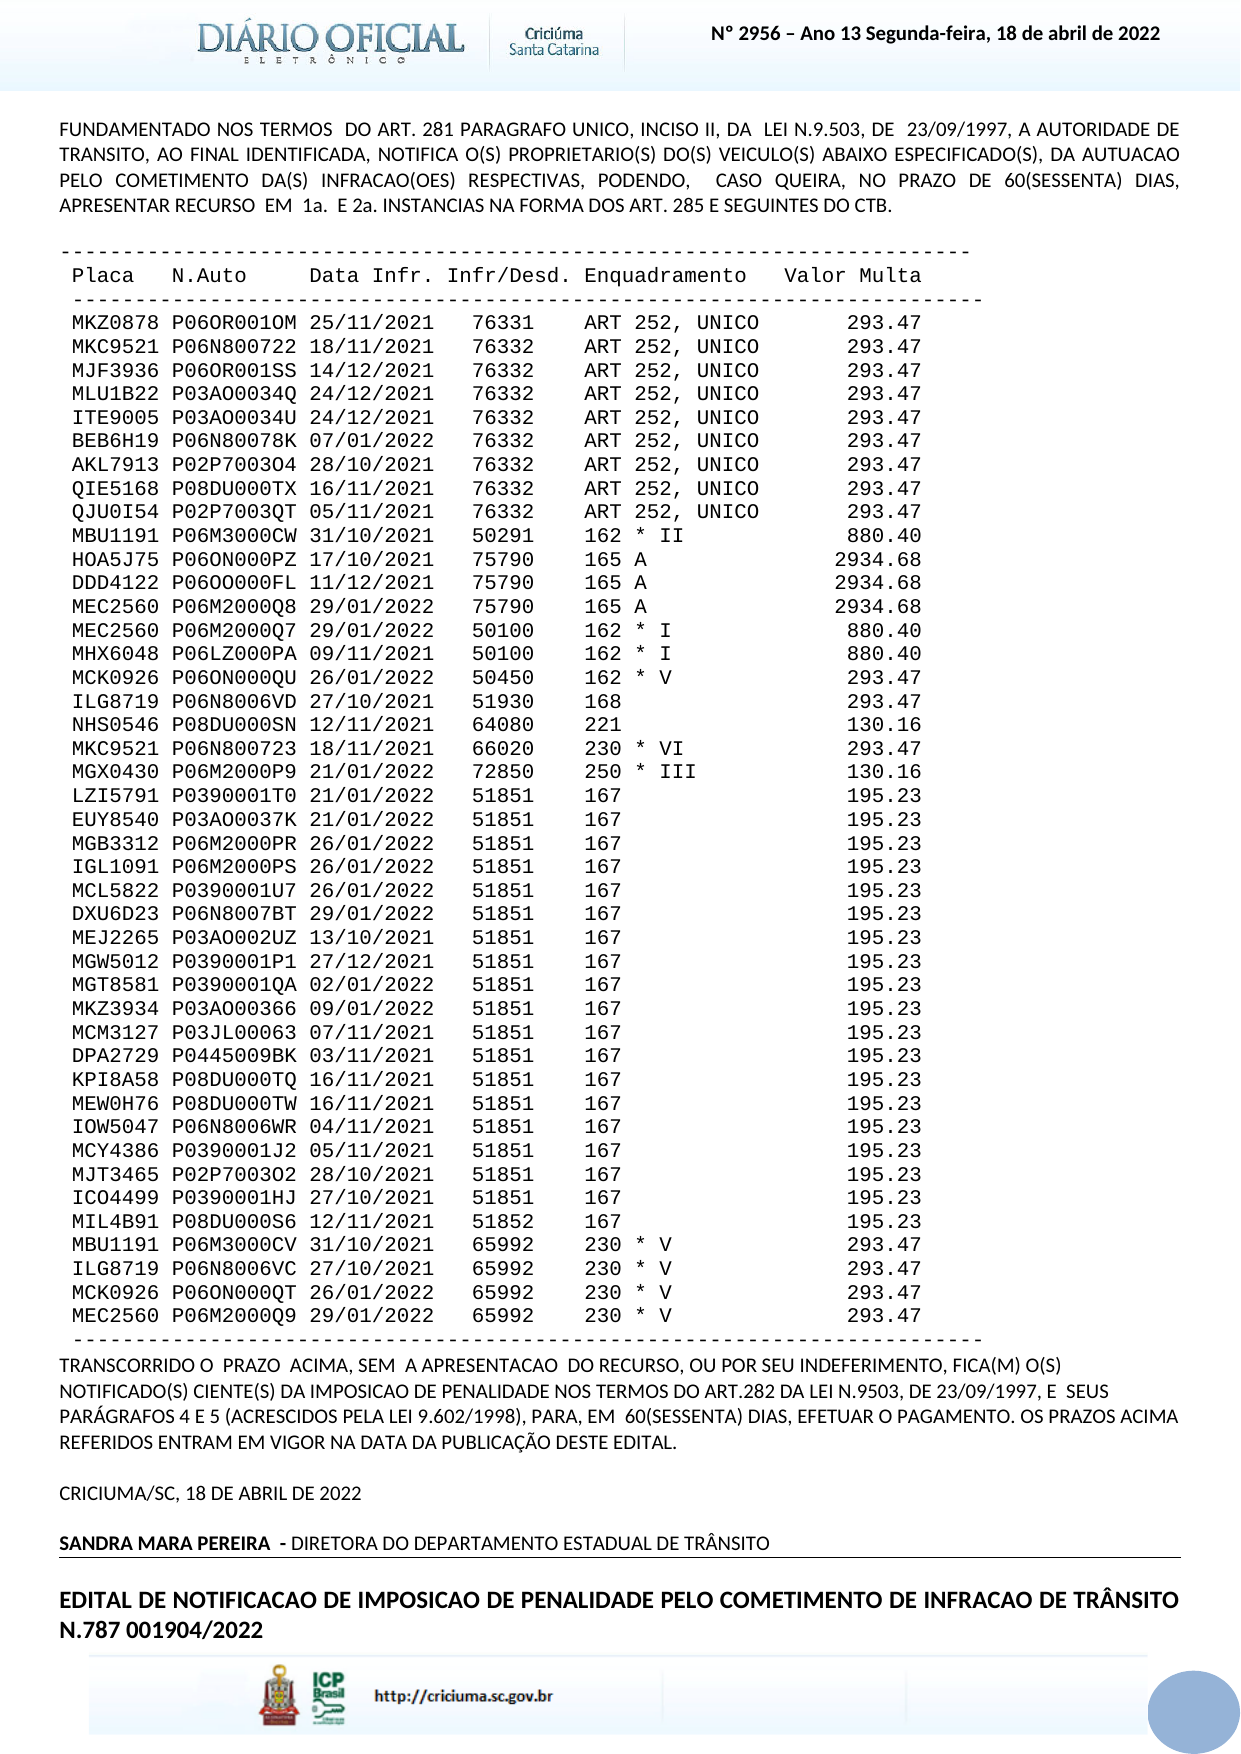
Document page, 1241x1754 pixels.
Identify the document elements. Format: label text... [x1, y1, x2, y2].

text MKC9521 P06N800722 18/11/2021 76332 ART 252, UNICO 293.47 [59, 336, 1181, 359]
text MEC2560 P06M2000Q9 29/01/2022 65992 230 * V 293.47 [59, 1305, 1181, 1329]
text MEC2560 P06M2000Q8 29/01/2022 75790 165 A 2934.68 [59, 596, 1181, 620]
text MLU1B22 P03AO0034Q 24/12/2021 76332 ART 252, UNICO 293.47 [59, 383, 1181, 407]
text NHS0546 P08DU000SN 12/11/2021 64080 221 130.16 [59, 714, 1181, 738]
text MKZ0878 P06OR001OM 25/11/2021 76331 ART 252, UNICO 293.47 [59, 312, 1181, 336]
text DDD4122 P06OO000FL 11/12/2021 75790 165 A 2934.68 [59, 572, 1181, 596]
text Placa N.Auto Data Infr. Infr/Desd. Enquadramento Valor Multa [59, 265, 1181, 289]
text FUNDAMENTADO NOS TERMOS DO ART. 281 PARAGRAFO UNICO, INCISO II, DA LEI N.9.503, DE 23/09/1997, A AUTORIDADE DE TRANSITO, AO FINAL IDENTIFICADA, NOTIFICA O(S) PROPRIETARIO(S) DO(S) VEICULO(S) ABAIXO ESPECIFICADO(S), DA AUTUACAO PELO COMETIMENTO DA(S) INFRACAO(OES) RESPECTIVAS, PODENDO, CASO QUEIRA, NO PRAZO DE 60(SESSENTA) DIAS, APRESENTAR RECURSO EM 1a. E 2a. INSTANCIAS NA FORMA DOS ART. 285 E SEGUINTES DO CTB. [59, 116, 1181, 218]
text DXU6D23 P06N8007BT 29/01/2022 51851 167 195.23 [59, 903, 1181, 927]
text MCK0926 P06ON000QT 26/01/2022 65992 230 * V 293.47 [59, 1282, 1181, 1305]
text MJF3936 P06OR001SS 14/12/2021 76332 ART 252, UNICO 293.47 [59, 359, 1181, 383]
text MCL5822 P0390001U7 26/01/2022 51851 167 195.23 [59, 880, 1181, 903]
text IGL1091 P06M2000PS 26/01/2022 51851 167 195.23 [59, 856, 1181, 880]
text EUY8540 P03AO0037K 21/01/2022 51851 167 195.23 [59, 809, 1181, 832]
text MEJ2265 P03AO002UZ 13/10/2021 51851 167 195.23 [59, 927, 1181, 951]
text MJT3465 P02P7003O2 28/10/2021 51851 167 195.23 [59, 1163, 1181, 1187]
text ILG8719 P06N8006VD 27/10/2021 51930 168 293.47 [59, 691, 1181, 714]
text MHX6048 P06LZ000PA 09/11/2021 50100 162 * I 880.40 [59, 643, 1181, 667]
text ------------------------------------------------------------------------- [59, 241, 1181, 265]
text MGB3312 P06M2000PR 26/01/2022 51851 167 195.23 [59, 832, 1181, 856]
text MBU1191 P06M3000CW 31/10/2021 50291 162 * II 880.40 [59, 525, 1181, 549]
text BEB6H19 P06N80078K 07/01/2022 76332 ART 252, UNICO 293.47 [59, 431, 1181, 454]
text MCK0926 P06ON000QU 26/01/2022 50450 162 * V 293.47 [59, 667, 1181, 691]
text MKZ3934 P03AO00366 09/01/2022 51851 167 195.23 [59, 998, 1181, 1022]
text ------------------------------------------------------------------------- TRANSCORRIDO O PRAZO ACIMA, SEM A APRESENTACAO DO RECURSO, OU POR SEU INDEFERIMENTO, FICA(M) O(S) NOTIFICADO(S) CIENTE(S) DA IMPOSICAO DE PENALIDADE NOS TERMOS DO ART.282 DA LEI N.9503, DE 23/09/1997, E SEUS PARÁGRAFOS 4 E 5 (ACRESCIDOS PELA LEI 9.602/1998), PARA, EM 60(SESSENTA) DIAS, EFETUAR O PAGAMENTO. OS PRAZOS ACIMA REFERIDOS ENTRAM EM VIGOR NA DATA DA PUBLICAÇÃO DESTE EDITAL. [59, 1329, 1181, 1454]
text ILG8719 P06N8006VC 27/10/2021 65992 230 * V 293.47 [59, 1258, 1181, 1282]
text IOW5047 P06N8006WR 04/11/2021 51851 167 195.23 [59, 1116, 1181, 1140]
text ------------------------------------------------------------------------- [59, 289, 1181, 312]
text MKC9521 P06N800723 18/11/2021 66020 230 * VI 293.47 [59, 738, 1181, 762]
text MGX0430 P06M2000P9 21/01/2022 72850 250 * III 130.16 [59, 762, 1181, 785]
text ICO4499 P0390001HJ 27/10/2021 51851 167 195.23 [59, 1187, 1181, 1211]
text MIL4B91 P08DU000S6 12/11/2021 51852 167 195.23 [59, 1211, 1181, 1234]
text MEC2560 P06M2000Q7 29/01/2022 50100 162 * I 880.40 [59, 620, 1181, 643]
text MGW5012 P0390001P1 27/12/2021 51851 167 195.23 [59, 951, 1181, 974]
text LZI5791 P0390001T0 21/01/2022 51851 167 195.23 [59, 785, 1181, 809]
text MCY4386 P0390001J2 05/11/2021 51851 167 195.23 [59, 1140, 1181, 1163]
text AKL7913 P02P7003O4 28/10/2021 76332 ART 252, UNICO 293.47 [59, 454, 1181, 478]
text KPI8A58 P08DU000TQ 16/11/2021 51851 167 195.23 [59, 1069, 1181, 1093]
text QIE5168 P08DU000TX 16/11/2021 76332 ART 252, UNICO 293.47 [59, 478, 1181, 501]
text CRICIUMA/SC, 18 DE ABRIL DE 2022 [59, 1454, 1181, 1506]
text MEW0H76 P08DU000TW 16/11/2021 51851 167 195.23 [59, 1093, 1181, 1116]
text DPA2729 P0445009BK 03/11/2021 51851 167 195.23 [59, 1045, 1181, 1069]
text EDITAL DE NOTIFICACAO DE IMPOSICAO DE PENALIDADE PELO COMETIMENTO DE INFRACAO DE TRÂNSITO N.787 001904/2022 [59, 1584, 1181, 1645]
text HOA5J75 P06ON000PZ 17/10/2021 75790 165 A 2934.68 [59, 549, 1181, 572]
text MCM3127 P03JL00063 07/11/2021 51851 167 195.23 [59, 1022, 1181, 1045]
text ITE9005 P03AO0034U 24/12/2021 76332 ART 252, UNICO 293.47 [59, 407, 1181, 431]
text QJU0I54 P02P7003QT 05/11/2021 76332 ART 252, UNICO 293.47 [59, 501, 1181, 525]
text MBU1191 P06M3000CV 31/10/2021 65992 230 * V 293.47 [59, 1234, 1181, 1258]
text SANDRA MARA PEREIRA - DIRETORA DO DEPARTAMENTO ESTADUAL DE TRÂNSITO [59, 1530, 1181, 1557]
text MGT8581 P0390001QA 02/01/2022 51851 167 195.23 [59, 974, 1181, 998]
